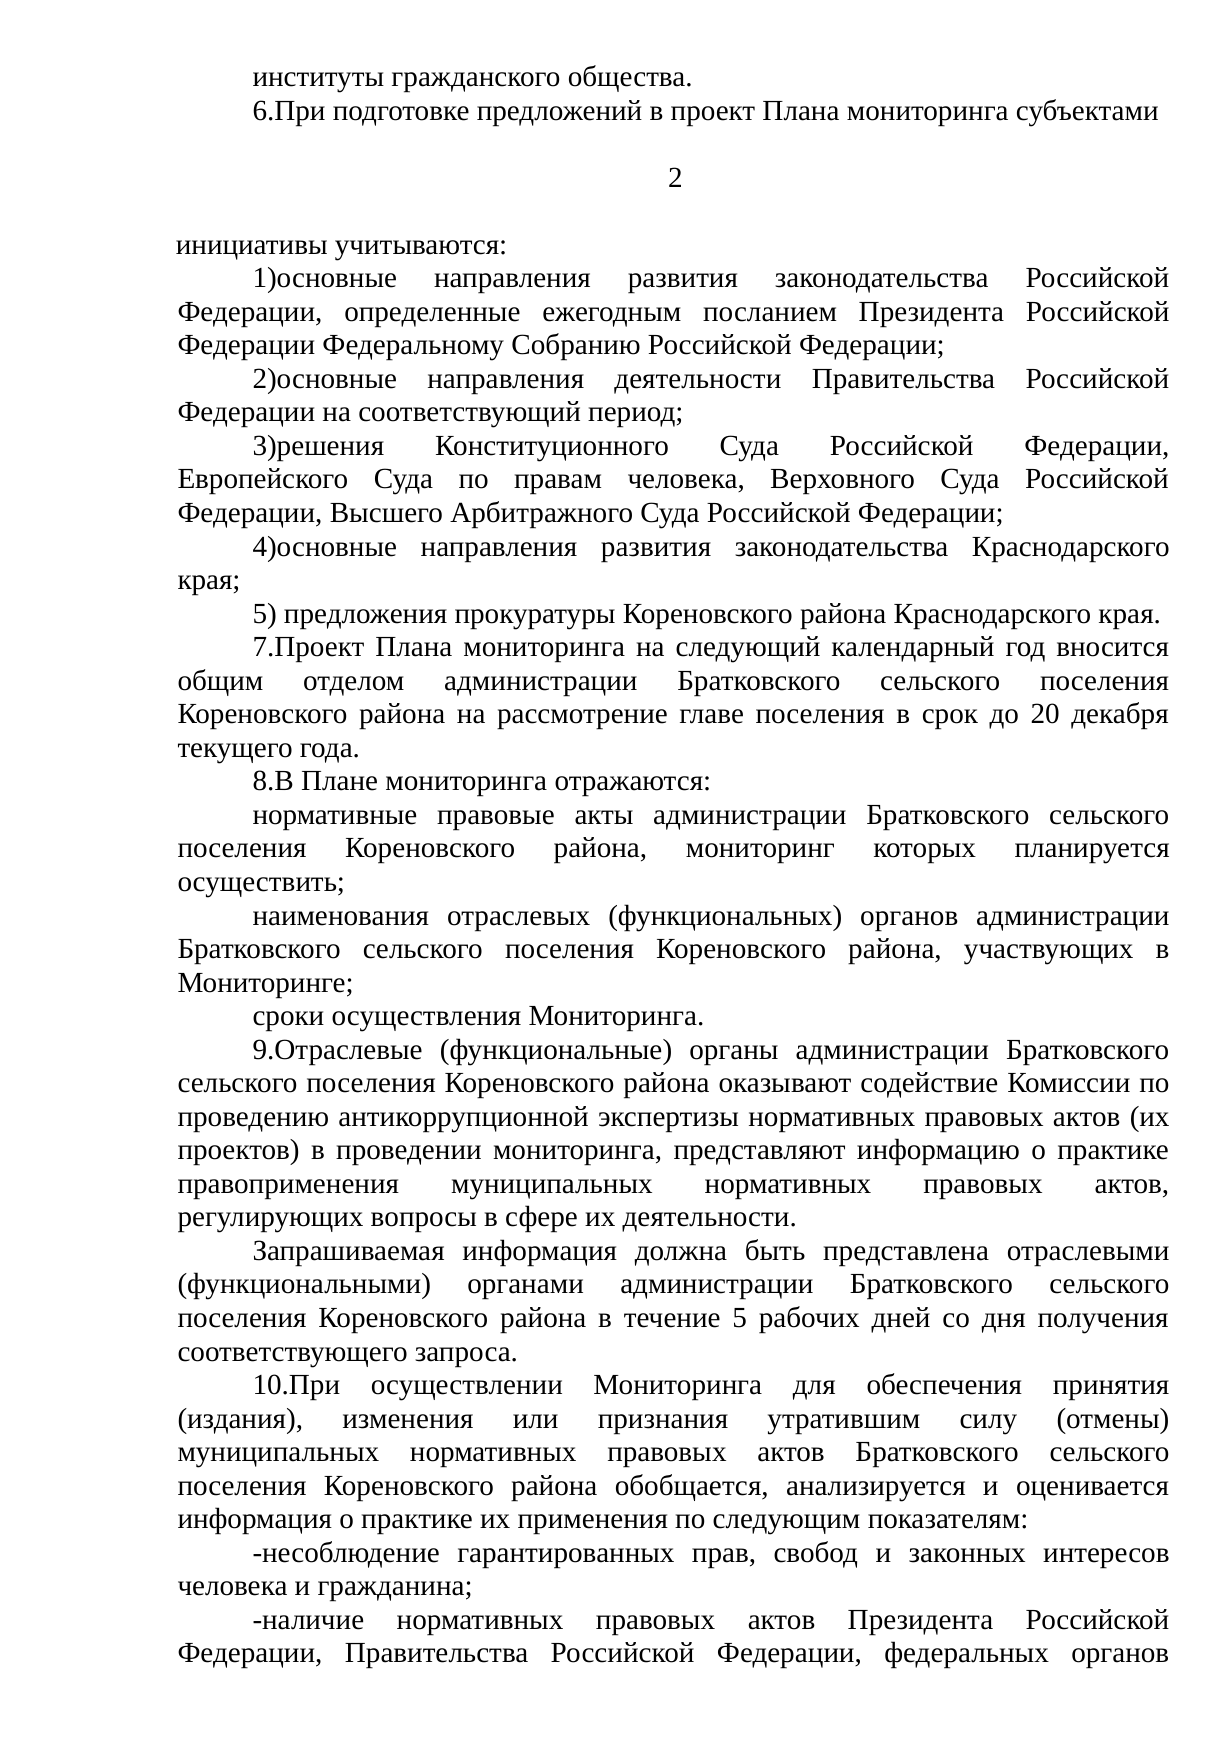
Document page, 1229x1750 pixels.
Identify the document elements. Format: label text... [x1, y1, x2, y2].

text 1)основные направления развития законодательства Российской Федерации, определенные ежегодным посланием Президента Российской Федерации Федеральному Собранию Российской Федерации; [177, 260, 1170, 361]
text 3)решения Конституционного Суда Российской Федерации, Европейского Суда по правам человека, Верховного Суда Российской Федерации, Высшего Арбитражного Суда Российской Федерации; [177, 428, 1170, 529]
text наименования отраслевых (функциональных) органов администрации Братковского сельского поселения Кореновского района, участвующих в Мониторинге; [177, 898, 1170, 998]
text Запрашиваемая информация должна быть представлена отраслевыми (функциональными) органами администрации Братковского сельского поселения Кореновского района в течение 5 рабочих дней со дня получения соответствующего запроса. [177, 1233, 1170, 1367]
text 2)основные направления деятельности Правительства Российской Федерации на соответствующий период; [177, 361, 1170, 428]
text институты гражданского общества. [177, 59, 1170, 93]
text 2 [177, 160, 1170, 193]
text 7.Проект Плана мониторинга на следующий календарный год вносится общим отделом администрации Братковского сельского поселения Кореновского района на рассмотрение главе поселения в срок до 20 декабря текущего года. [177, 629, 1170, 763]
text 8.В Плане мониторинга отражаются: [177, 763, 1170, 797]
text 9.Отраслевые (функциональные) органы администрации Братковского сельского поселения Кореновского района оказывают содействие Комиссии по проведению антикоррупционной экспертизы нормативных правовых актов (их проектов) в проведении мониторинга, представляют информацию о практике правоприменения муниципальных нормативных правовых актов, регулирующих вопросы в сфере их деятельности. [177, 1032, 1170, 1233]
text 4)основные направления развития законодательства Краснодарского края; [177, 529, 1170, 596]
text 10.При осуществлении Мониторинга для обеспечения принятия (издания), изменения или признания утратившим силу (отмены) муниципальных нормативных правовых актов Братковского сельского поселения Кореновского района обобщается, анализируется и оценивается информация о практике их применения по следующим показателям: [177, 1367, 1170, 1535]
text сроки осуществления Мониторинга. [177, 998, 1170, 1032]
text инициативы учитываются: [176, 227, 1170, 260]
text -наличие нормативных правовых актов Президента Российской Федерации, Правительства Российской Федерации, федеральных органов [177, 1602, 1170, 1669]
text 5) предложения прокуратуры Кореновского района Краснодарского края. [177, 596, 1170, 629]
text 6.При подготовке предложений в проект Плана мониторинга субъектами [177, 93, 1170, 126]
text -несоблюдение гарантированных прав, свобод и законных интересов человека и гражданина; [177, 1535, 1170, 1602]
text нормативные правовые акты администрации Братковского сельского поселения Кореновского района, мониторинг которых планируется осуществить; [177, 797, 1170, 898]
